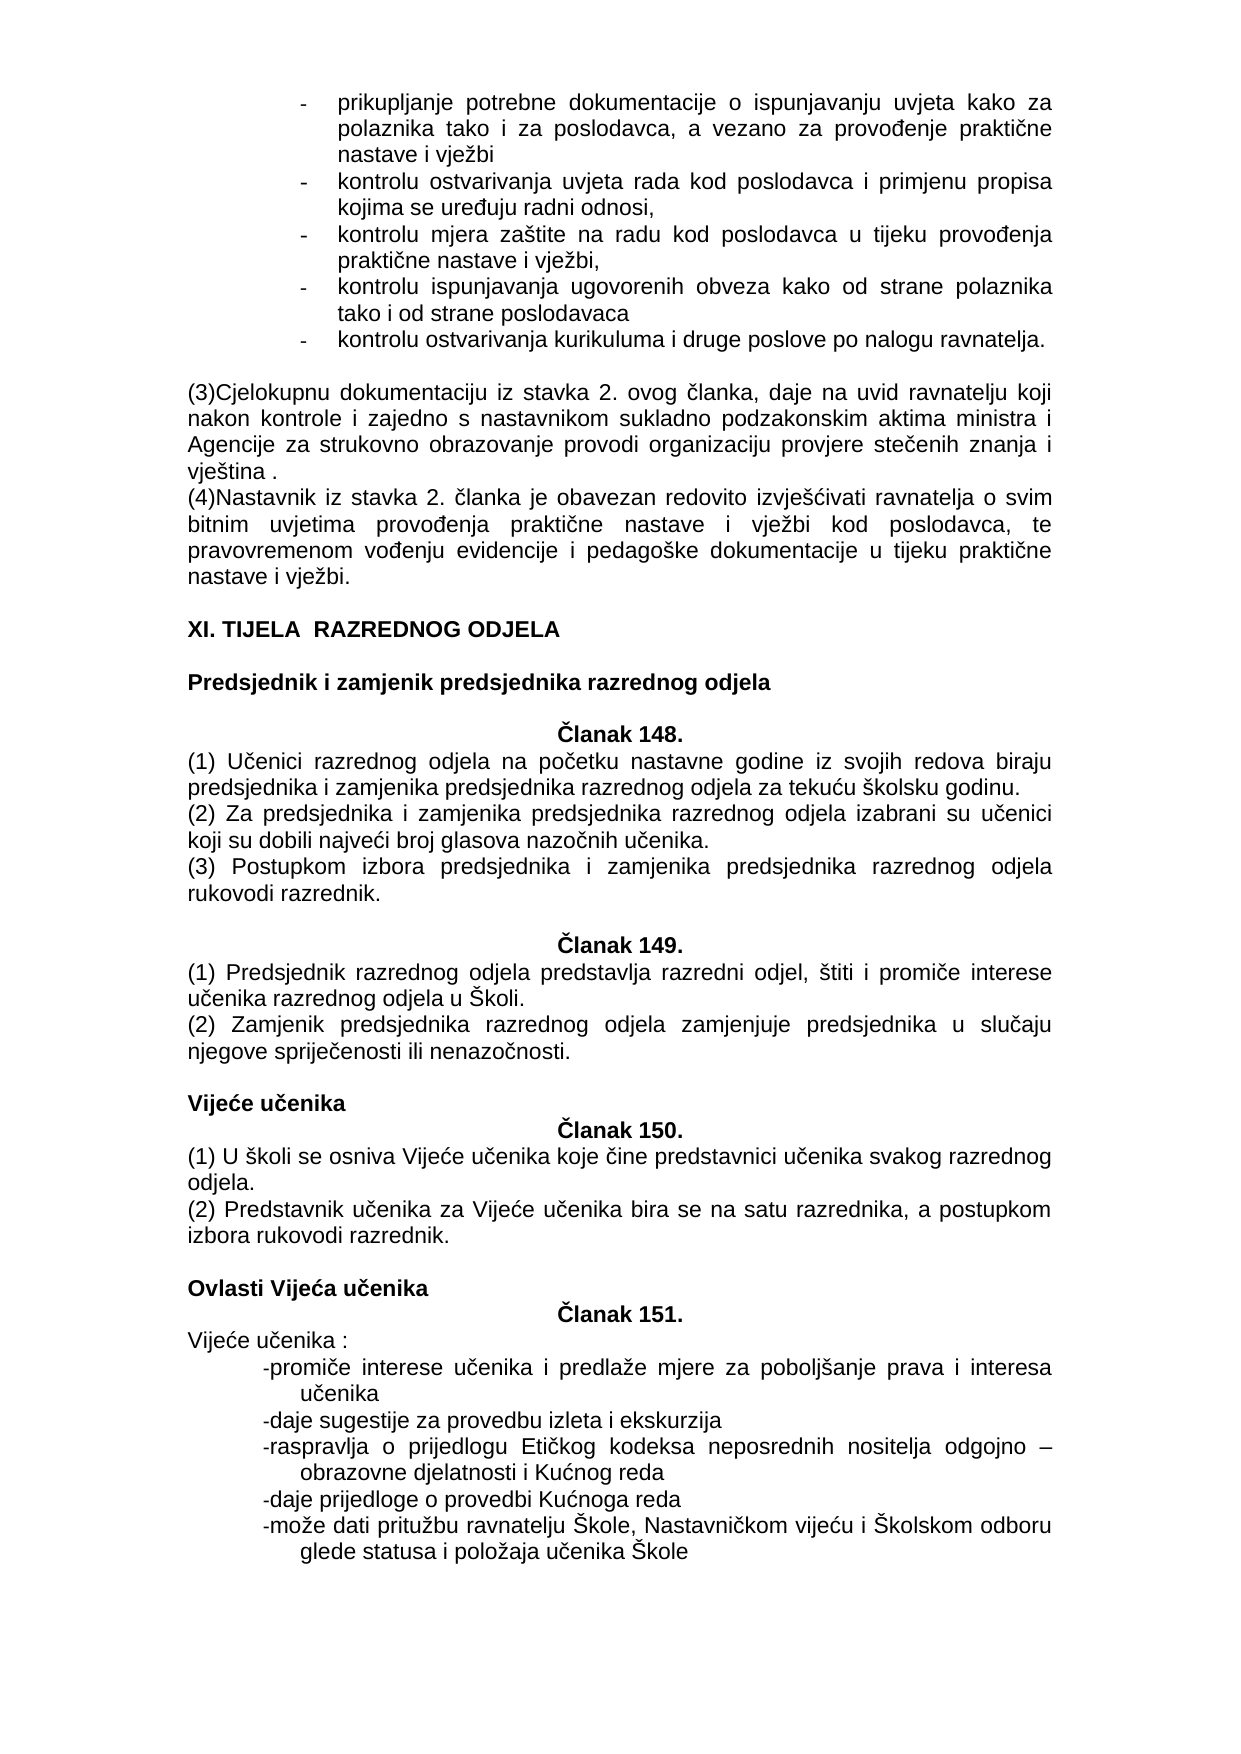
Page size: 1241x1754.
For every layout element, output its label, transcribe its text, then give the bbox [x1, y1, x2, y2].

text Predsjednik i zamjenik predsjednika razrednog odjela [187, 669, 1053, 695]
text Članak 150. [187, 1117, 1053, 1143]
text Vijeće učenika : [187, 1327, 1053, 1354]
text (1) Učenici razrednog odjela na početku nastavne godine iz svojih redova biraju predsjednika i zamjenika predsjednika razrednog odjela za tekuću školsku godinu. [187, 748, 1053, 800]
text (2) Predstavnik učenika za Vijeće učenika bira se na satu razrednika, a postupkom izbora rukovodi razrednik. [187, 1196, 1053, 1248]
text (2) Zamjenik predsjednika razrednog odjela zamjenjuje predsjednika u slučaju njegove spriječenosti ili nenazočnosti. [187, 1011, 1053, 1064]
list može dati pritužbu ravnatelju Škole, Nastavničkom vijeću i Školskom odboru glede statusa i položaja učenika Škole [150, 1512, 1053, 1565]
list prikupljanje potrebne dokumentacije o ispunjavanju uvjeta kako za polaznika tako i za poslodavca, a vezano za provođenje praktične nastave i vježbi [300, 89, 1053, 168]
text (3)Cjelokupnu dokumentaciju iz stavka 2. ovog članka, daje na uvid ravnatelju koji nakon kontrole i zajedno s nastavnikom sukladno podzakonskim aktima ministra i Agencije za strukovno obrazovanje provodi organizaciju provjere stečenih znanja i vještina . [187, 379, 1053, 484]
text Članak 149. [187, 932, 1053, 958]
list promiče interese učenika i predlaže mjere za poboljšanje prava i interesa učenika [150, 1354, 1053, 1407]
text (2) Za predsjednika i zamjenika predsjednika razrednog odjela izabrani su učenici koji su dobili najveći broj glasova nazočnih učenika. [187, 800, 1053, 853]
list kontrolu ostvarivanja uvjeta rada kod poslodavca i primjenu propisa kojima se uređuju radni odnosi, [300, 168, 1053, 221]
text (1) Predsjednik razrednog odjela predstavlja razredni odjel, štiti i promiče interese učenika razrednog odjela u Školi. [187, 958, 1053, 1011]
text Ovlasti Vijeća učenika [187, 1275, 1053, 1301]
text (3) Postupkom izbora predsjednika i zamjenika predsjednika razrednog odjela rukovodi razrednik. [187, 853, 1053, 906]
text Članak 151. [187, 1301, 1053, 1327]
list raspravlja o prijedlogu Etičkog kodeksa neposrednih nositelja odgojno –obrazovne djelatnosti i Kućnog reda [150, 1433, 1053, 1486]
list kontrolu mjera zaštite na radu kod poslodavca u tijeku provođenja praktične nastave i vježbi, [300, 221, 1053, 273]
list daje prijedloge o provedbi Kućnoga reda [150, 1486, 1053, 1512]
list daje sugestije za provedbu izleta i ekskurzija [150, 1407, 1053, 1433]
text Članak 148. [187, 721, 1053, 748]
text (1) U školi se osniva Vijeće učenika koje čine predstavnici učenika svakog razrednog odjela. [187, 1143, 1053, 1196]
text Vijeće učenika [187, 1090, 1053, 1117]
list kontrolu ostvarivanja kurikuluma i druge poslove po nalogu ravnatelja. [300, 326, 1053, 352]
list kontrolu ispunjavanja ugovorenih obveza kako od strane polaznika tako i od strane poslodavaca [300, 273, 1053, 326]
text XI. TIJELA RAZREDNOG ODJELA [187, 616, 1053, 642]
text (4)Nastavnik iz stavka 2. članka je obavezan redovito izvješćivati ravnatelja o svim bitnim uvjetima provođenja praktične nastave i vježbi kod poslodavca, te pravovremenom vođenju evidencije i pedagoške dokumentacije u tijeku praktične nastave i vježbi. [187, 484, 1053, 589]
